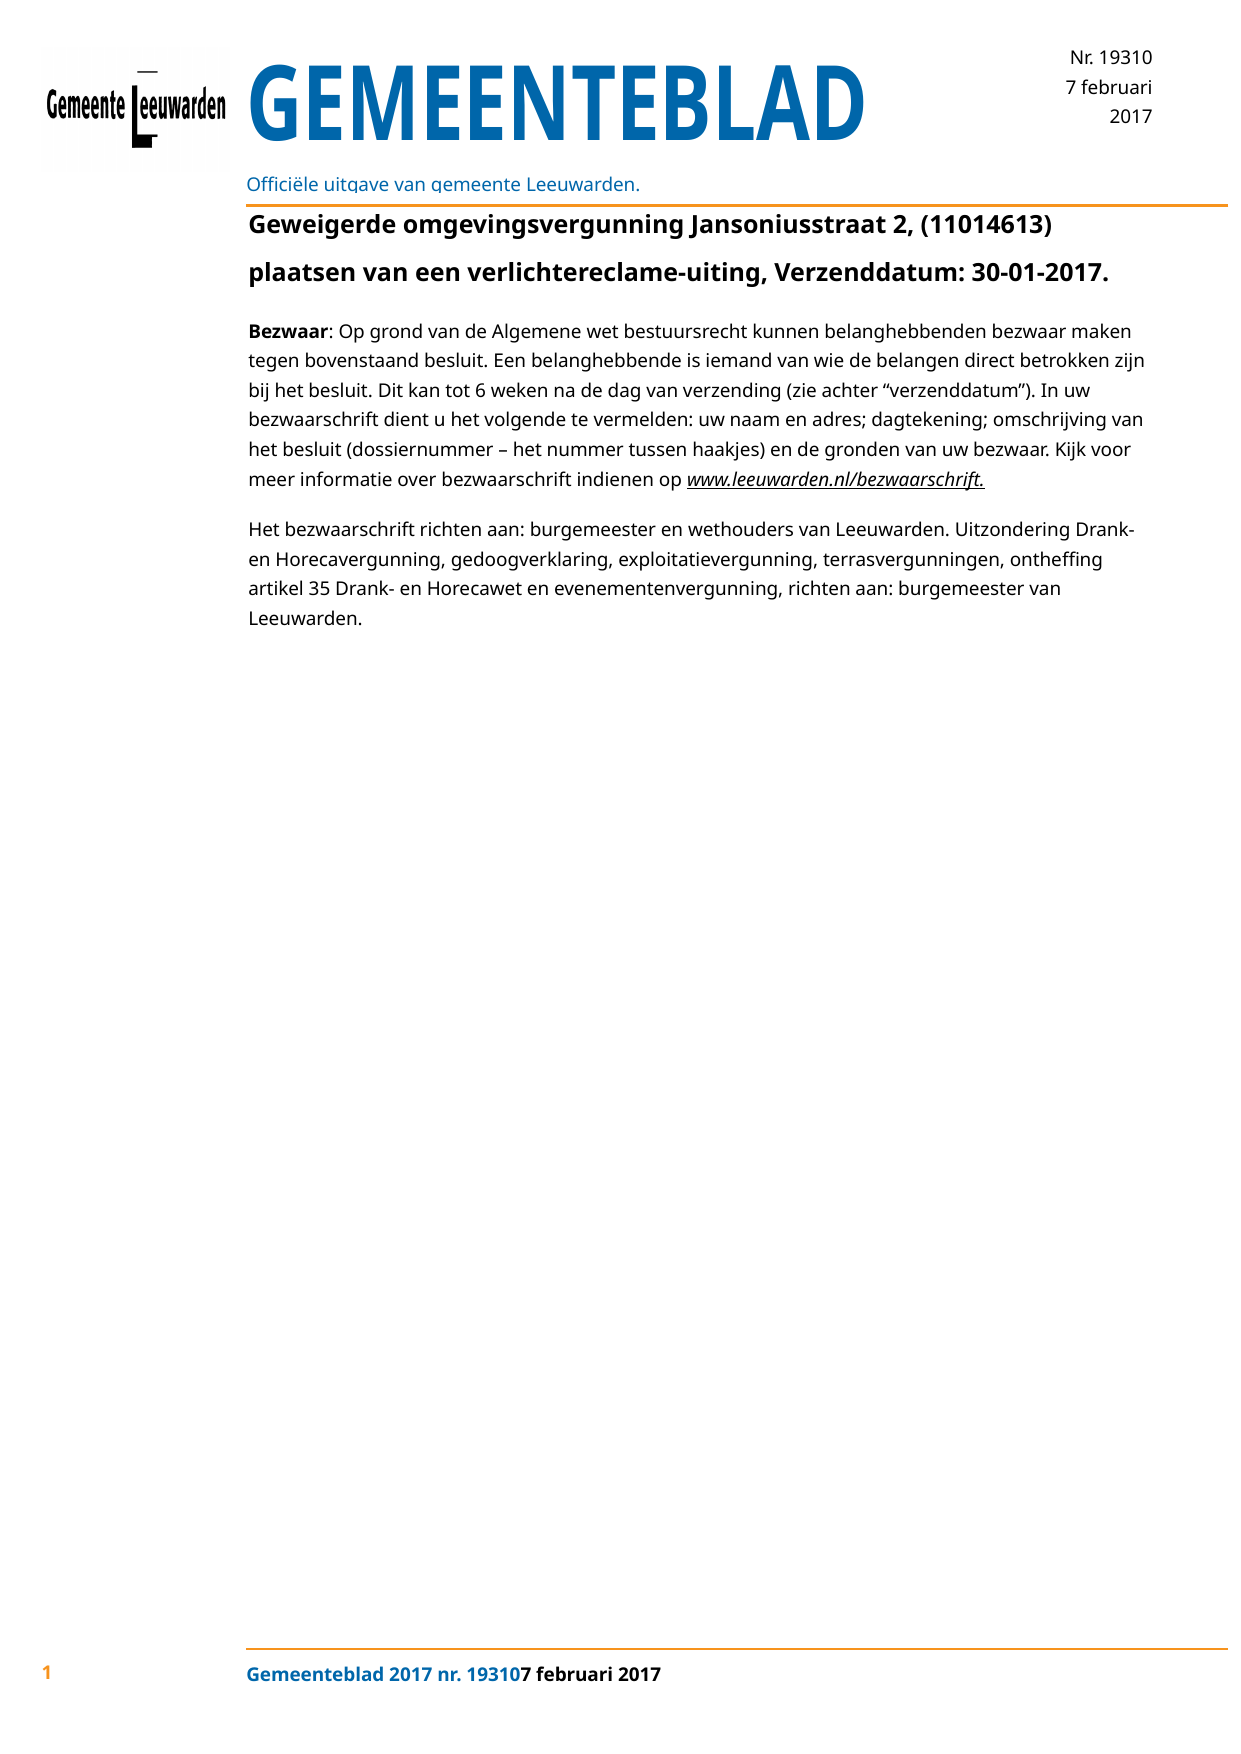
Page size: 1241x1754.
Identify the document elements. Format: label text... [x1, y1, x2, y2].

picture [41, 47, 231, 172]
text Geweigerde omgevingsvergunning Jansoniusstraat 2, (11014613) plaatsen van een verlichtereclame-uiting, Verzenddatum: 30-01-2017. [248, 207, 1152, 288]
text Het bezwaarschrift richten aan: burgemeester en wethouders van Leeuwarden. Uitzondering Drank- en Horecavergunning, gedoogverklaring, exploitatievergunning, terrasvergunningen, ontheffing artikel 35 Drank- en Horecawet en evenementenvergunning, richten aan: burgemeester van Leeuwarden. [248, 516, 1152, 631]
text Bezwaar: Op grond van de Algemene wet bestuursrecht kunnen belanghebbenden bezwaar maken tegen bovenstaand besluit. Een belanghebbende is iemand van wie de belangen direct betrokken zijn bij het besluit. Dit kan tot 6 weken na de dag van verzending (zie achter “verzenddatum”). In uw bezwaarschrift dient u het volgende te vermelden: uw naam en adres; dagtekening; omschrijving van het besluit (dossiernummer – het nummer tussen haakjes) en de gronden van uw bezwaar. Kijk voor meer informatie over bezwaarschrift indienen op www.leeuwarden.nl/bezwaarschrift. [248, 318, 1152, 492]
